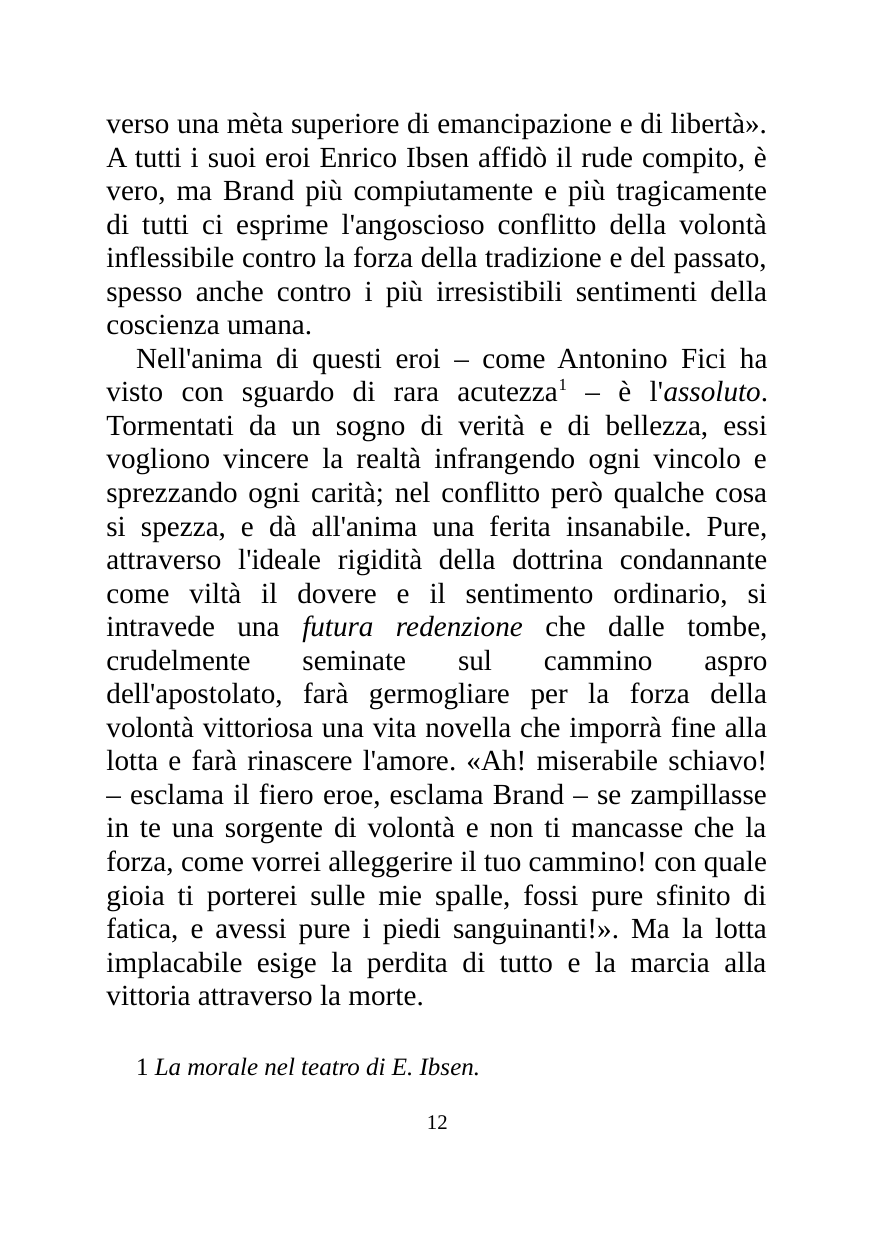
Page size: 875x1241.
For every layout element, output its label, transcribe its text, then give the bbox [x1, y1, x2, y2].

text verso una mèta superiore di emancipazione e di libertà». A tutti i suoi eroi Enrico Ibsen affidò il rude compito, è vero, ma Brand più compiutamente e più tragicamente di tutti ci esprime l'angoscioso conflitto della volontà inflessibile contro la forza della tradizione e del passato, spesso anche contro i più irresistibili sentimenti della coscienza umana. [106, 106, 768, 341]
text La morale nel teatro di E. Ibsen. [106, 1052, 768, 1080]
text Nell'anima di questi eroi – come Antonino Fici ha visto con sguardo di rara acutezza – è l'assoluto. Tormentati da un sogno di verità e di bellezza, essi vogliono vincere la realtà infrangendo ogni vincolo e sprezzando ogni carità; nel conflitto però qualche cosa si spezza, e dà all'anima una ferita insanabile. Pure, attraverso l'ideale rigidità della dottrina condannante come viltà il dovere e il sentimento ordinario, si intravede una futura redenzione che dalle tombe, crudelmente seminate sul cammino aspro dell'apostolato, farà germogliare per la forza della volontà vittoriosa una vita novella che imporrà fine alla lotta e farà rinascere l'amore. «Ah! miserabile schiavo! – esclama il fiero eroe, esclama Brand – se zampillasse in te una sorgente di volontà e non ti mancasse che la forza, come vorrei alleggerire il tuo cammino! con quale gioia ti porterei sulle mie spalle, fossi pure sfinito di fatica, e avessi pure i piedi sanguinanti!». Ma la lotta implacabile esige la perdita di tutto e la marcia alla vittoria attraverso la morte. [106, 341, 768, 1012]
